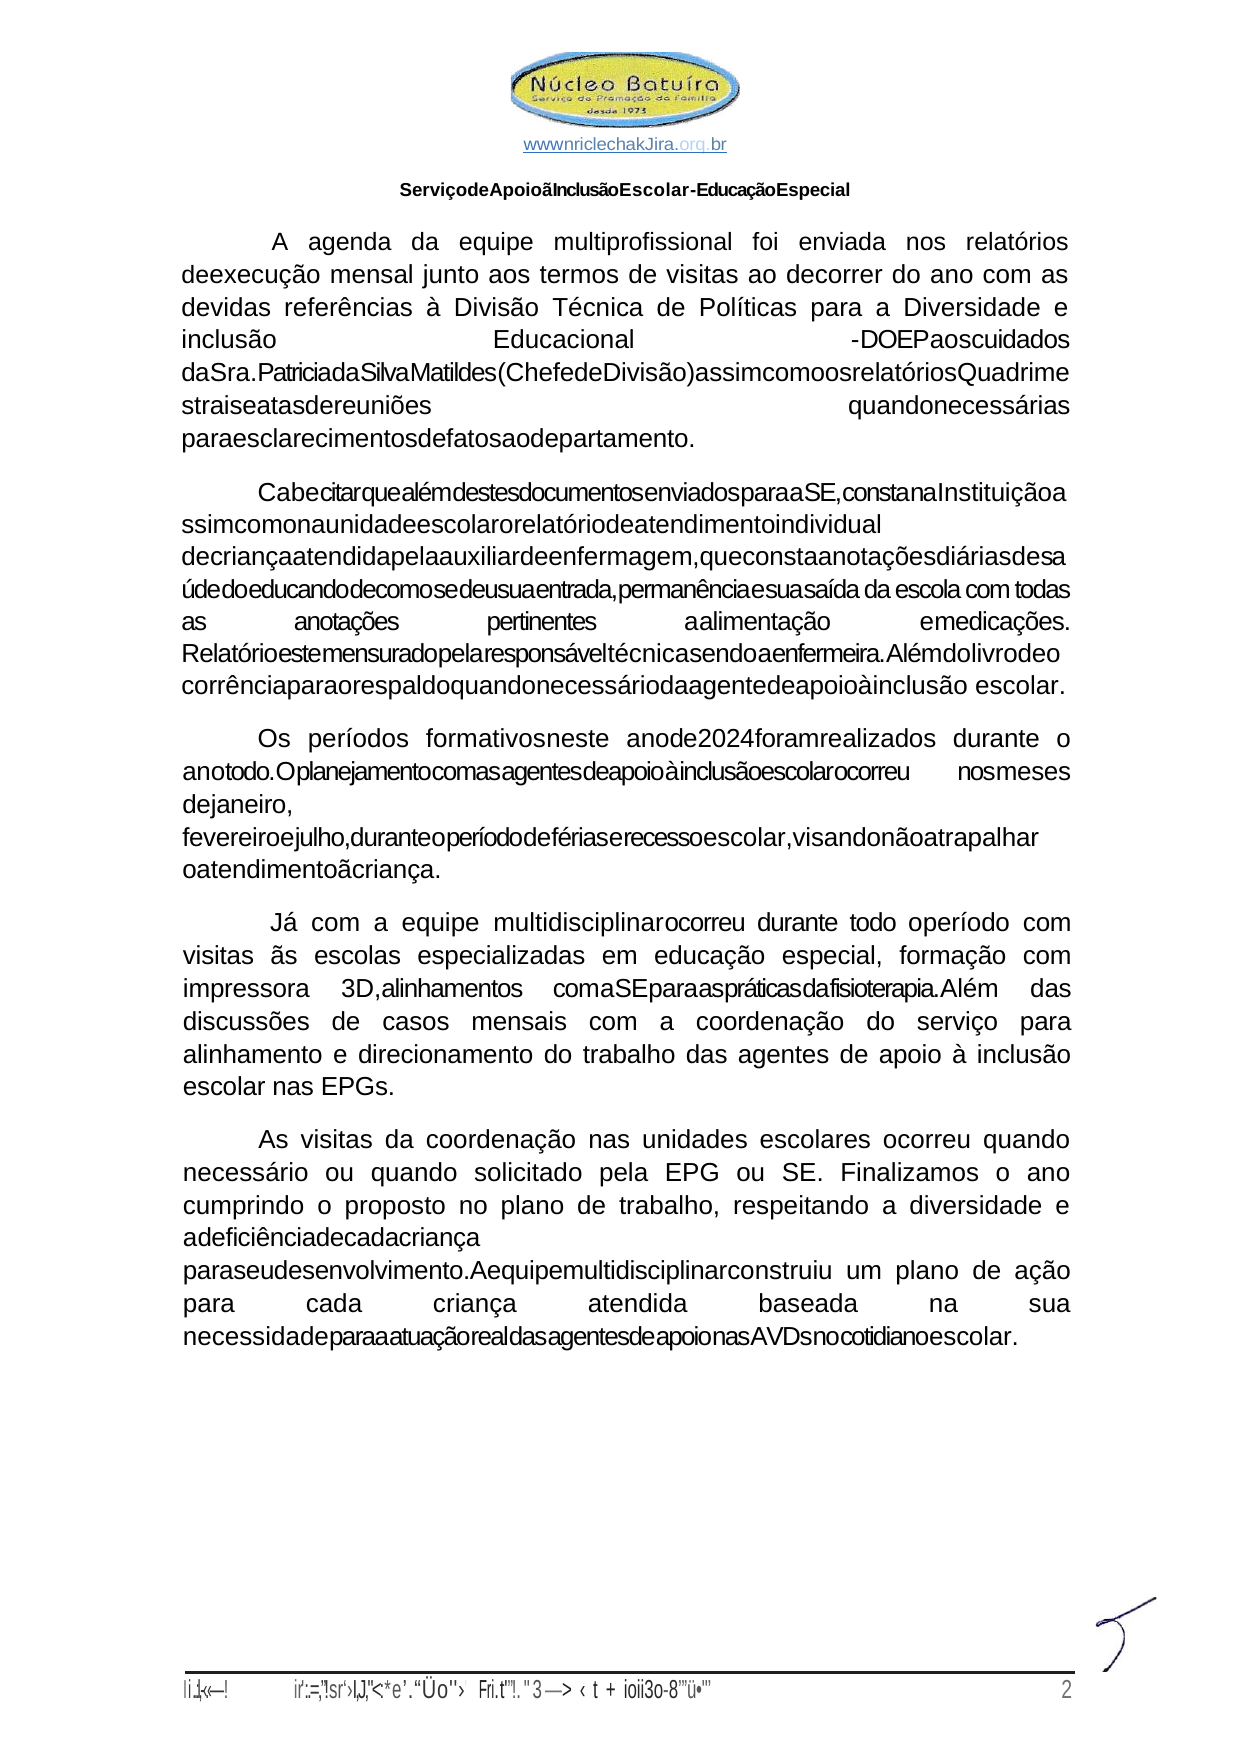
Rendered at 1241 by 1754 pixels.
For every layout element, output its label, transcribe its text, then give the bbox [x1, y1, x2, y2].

text Já com a equipe multidisciplinarocorreu durante todo operíodo com visitas ãs escolas especializadas em educação especial, formação com impressora 3D,alinhamentos comaSEparaaspráticasdafisioterapia.Além das discussões de casos mensais com a coordenação do serviço para alinhamento e direcionamento do trabalho das agentes de apoio à inclusão escolar nas EPGs. [183, 907, 1072, 1101]
text Ii..:l,-‹.‹—! ir':.=,”!sr‘›I,J,"<:*e’.“Üo''›'Fri.t'”!."3—>‹t+ioii3o-8’”ü•"’ 2 [183, 1594, 1166, 1704]
text wwwnriclechakJira.orq.br [162, 134, 1088, 154]
text A agenda da equipe multiprofissional foi enviada nos relatórios deexecução mensal junto aos termos de visitas ao decorrer do ano com as devidas referências à Divisão Técnica de Políticas para a Diversidade e inclusão Educacional -DOEPaoscuidados daSra.PatriciadaSilvaMatildes(ChefedeDivisão)assimcomoosrelatóriosQuadrimestraiseatasdereuniões quandonecessárias paraesclarecimentosdefatosaodepartamento. [181, 227, 1070, 453]
picture [510, 52, 740, 128]
text CabecitarquealémdestesdocumentosenviadosparaaSE,constanaInstituiçãoassimcomonaunidadeescolarorelatóriodeatendimentoindividual decriançaatendidapelaauxiliardeenfermagem,queconstaanotaçõesdiáriasdesaúdedoeducandodecomosedeusuaentrada,permanênciaesuasaída da escola com todas as anotações pertinentes aalimentação emedicações. Relatórioestemensuradopelaresponsáveltécnicasendoaenfermeira.Alémdolivrodeocorrênciaparaorespaldoquandonecessáriodaagentedeapoioàinclusão escolar. [181, 477, 1071, 700]
text Os períodos formativosneste anode2024foramrealizados durante o anotodo.Oplanejamentocomasagentesdeapoioàinclusãoescolarocorreu nosmeses dejaneiro, fevereiroejulho,duranteoperíododefériaserecessoescolar,visandonãoatrapalhar oatendimentoãcriança. [182, 723, 1071, 884]
text ServiçodeApoioãInclusãoEscolar-EducaçãoEspecial [162, 179, 1087, 201]
text As visitas da coordenação nas unidades escolares ocorreu quando necessário ou quando solicitado pela EPG ou SE. Finalizamos o ano cumprindo o proposto no plano de trabalho, respeitando a diversidade e adeficiênciadecadacriança paraseudesenvolvimento.Aequipemultidisciplinarconstruiu um plano de ação para cada criança atendida baseada na sua necessidadeparaaatuaçãorealdasagentesdeapoionasAVDsnocotidianoescolar. [183, 1124, 1071, 1351]
